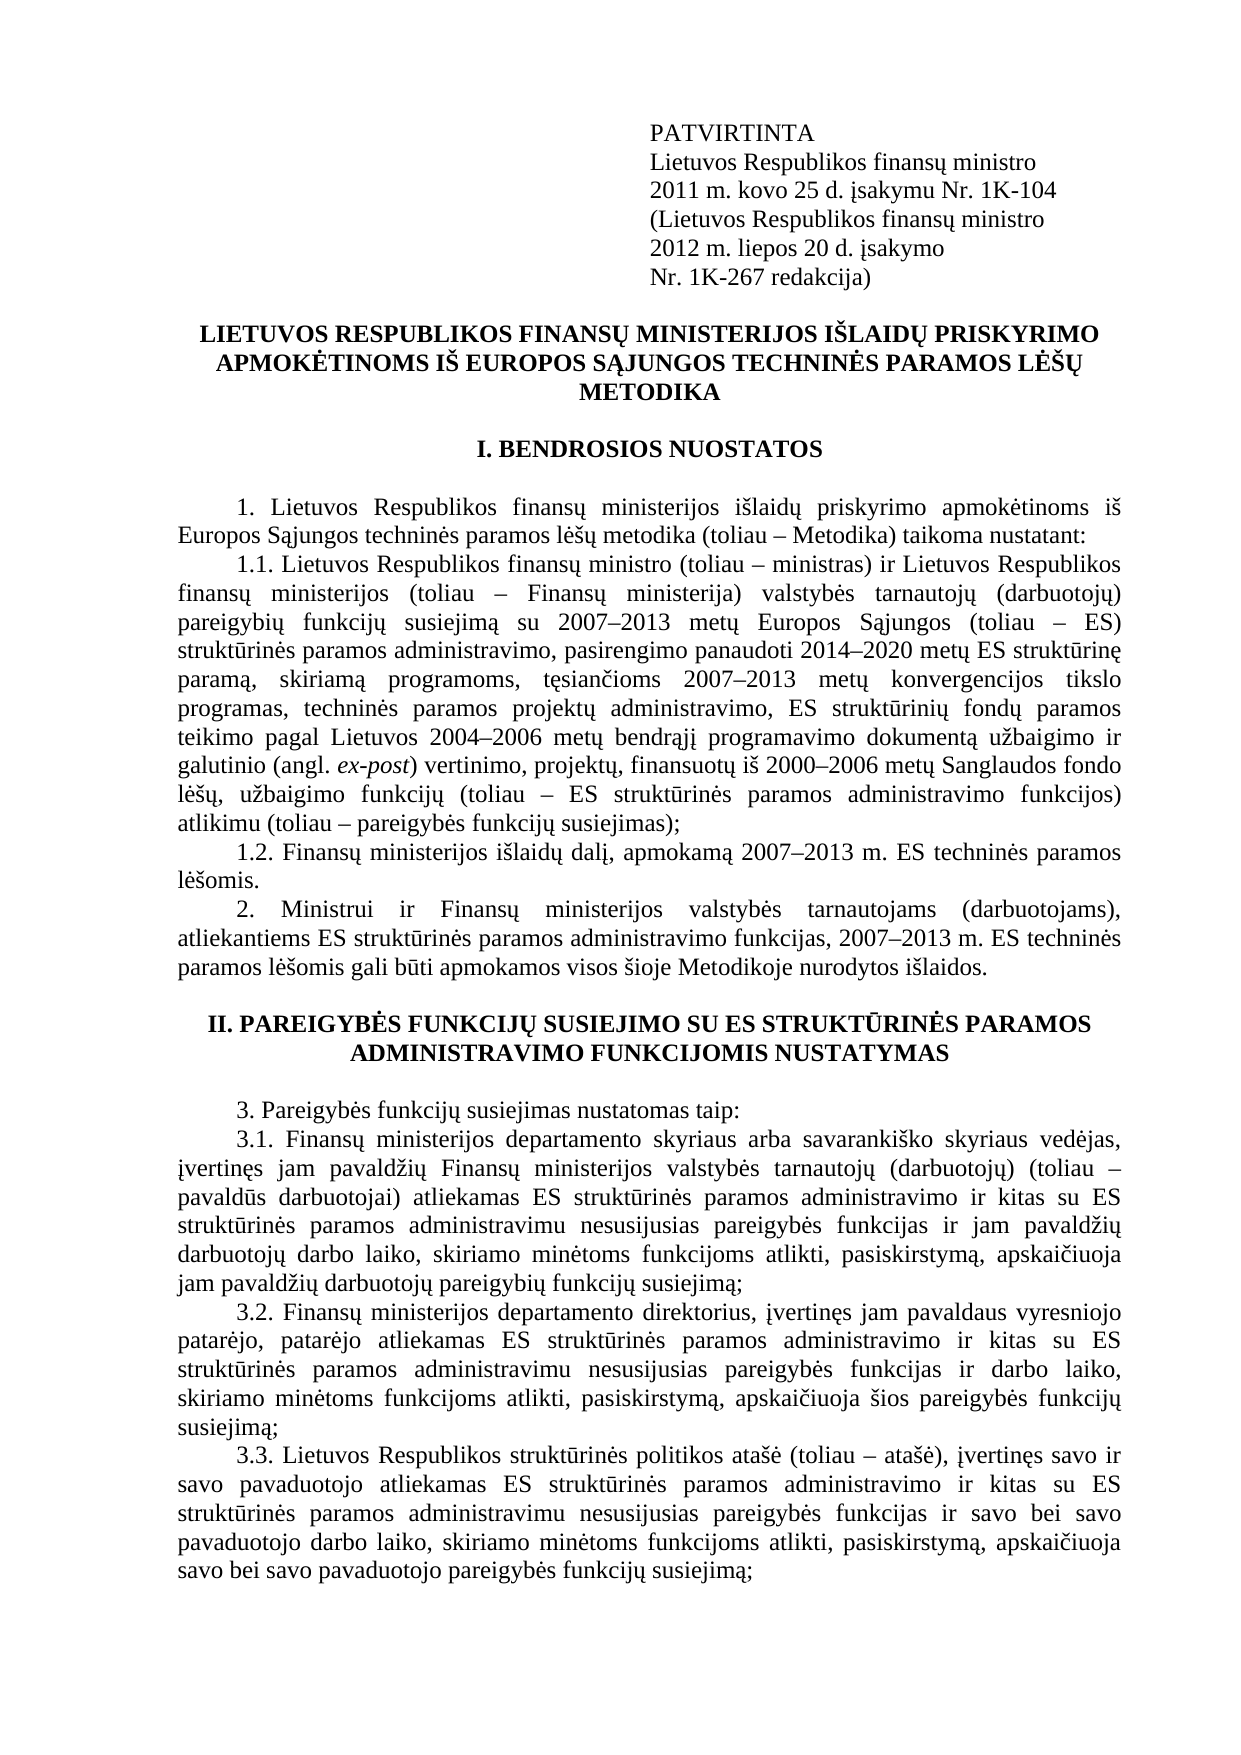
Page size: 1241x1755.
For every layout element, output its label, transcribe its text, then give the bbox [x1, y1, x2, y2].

text 3.1. Finansų ministerijos departamento skyriaus arba savarankiško skyriaus vedėjas, įvertinęs jam pavaldžių Finansų ministerijos valstybės tarnautojų (darbuotojų) (toliau – pavaldūs darbuotojai) atliekamas ES struktūrinės paramos administravimo ir kitas su ES struktūrinės paramos administravimu nesusijusias pareigybės funkcijas ir jam pavaldžių darbuotojų darbo laiko, skiriamo minėtoms funkcijoms atlikti, pasiskirstymą, apskaičiuoja jam pavaldžių darbuotojų pareigybių funkcijų susiejimą; [177, 1124, 1122, 1297]
text II. pareigybės FUNKCIJŲ SUSIEJIMO SU ES STRUKTŪRINĖS PARAMOS ADMINISTRAVIMO FUNKCIJOMIS NUSTATYMAS [177, 1009, 1122, 1067]
text i. BENDROSIOS NUOSTATOS [177, 434, 1122, 463]
text 3.3. Lietuvos Respublikos struktūrinės politikos atašė (toliau – atašė), įvertinęs savo ir savo pavaduotojo atliekamas ES struktūrinės paramos administravimo ir kitas su ES struktūrinės paramos administravimu nesusijusias pareigybės funkcijas ir savo bei savo pavaduotojo darbo laiko, skiriamo minėtoms funkcijoms atlikti, pasiskirstymą, apskaičiuoja savo bei savo pavaduotojo pareigybės funkcijų susiejimą; [177, 1441, 1122, 1584]
text Lietuvos Respublikos finansų ministro [649, 147, 1122, 176]
text LIETUVOS RESPUBLIKOS FINANSŲ MINISTERIJOS išlaidų priskyrimo apmokėtinoms iš europos Sąjungos techninės paramos lėšų METODIKA [177, 319, 1122, 406]
text 1.2. Finansų ministerijos išlaidų dalį, apmokamą 2007–2013 m. ES techninės paramos lėšomis. [177, 837, 1122, 894]
text Nr. 1K-267 redakcija) [649, 262, 1122, 291]
text 2011 m. kovo 25 d. įsakymu Nr. 1K-104 [649, 176, 1122, 204]
text 2. Ministrui ir Finansų ministerijos valstybės tarnautojams (darbuotojams), atliekantiems ES struktūrinės paramos administravimo funkcijas, 2007–2013 m. ES techninės paramos lėšomis gali būti apmokamos visos šioje Metodikoje nurodytos išlaidos. [177, 894, 1122, 981]
text 1. Lietuvos Respublikos finansų ministerijos išlaidų priskyrimo apmokėtinoms iš Europos Sąjungos techninės paramos lėšų metodika (toliau – Metodika) taikoma nustatant: [177, 492, 1122, 549]
text 2012 m. liepos 20 d. įsakymo [649, 233, 1122, 262]
text 1.1. Lietuvos Respublikos finansų ministro (toliau – ministras) ir Lietuvos Respublikos finansų ministerijos (toliau – Finansų ministerija) valstybės tarnautojų (darbuotojų) pareigybių funkcijų susiejimą su 2007–2013 metų Europos Sąjungos (toliau – ES) struktūrinės paramos administravimo, pasirengimo panaudoti 2014–2020 metų ES struktūrinę paramą, skiriamą programoms, tęsiančioms 2007–2013 metų konvergencijos tikslo programas, techninės paramos projektų administravimo, ES struktūrinių fondų paramos teikimo pagal Lietuvos 2004–2006 metų bendrąjį programavimo dokumentą užbaigimo ir galutinio (angl. ex-post) vertinimo, projektų, finansuotų iš 2000–2006 metų Sanglaudos fondo lėšų, užbaigimo funkcijų (toliau – ES struktūrinės paramos administravimo funkcijos) atlikimu (toliau – pareigybės funkcijų susiejimas); [177, 549, 1122, 837]
text 3. Pareigybės funkcijų susiejimas nustatomas taip: [177, 1096, 1122, 1124]
text 3.2. Finansų ministerijos departamento direktorius, įvertinęs jam pavaldaus vyresniojo patarėjo, patarėjo atliekamas ES struktūrinės paramos administravimo ir kitas su ES struktūrinės paramos administravimu nesusijusias pareigybės funkcijas ir darbo laiko, skiriamo minėtoms funkcijoms atlikti, pasiskirstymą, apskaičiuoja šios pareigybės funkcijų susiejimą; [177, 1297, 1122, 1441]
text (Lietuvos Respublikos finansų ministro [649, 204, 1122, 233]
text PATVIRTINTA [649, 118, 1122, 147]
